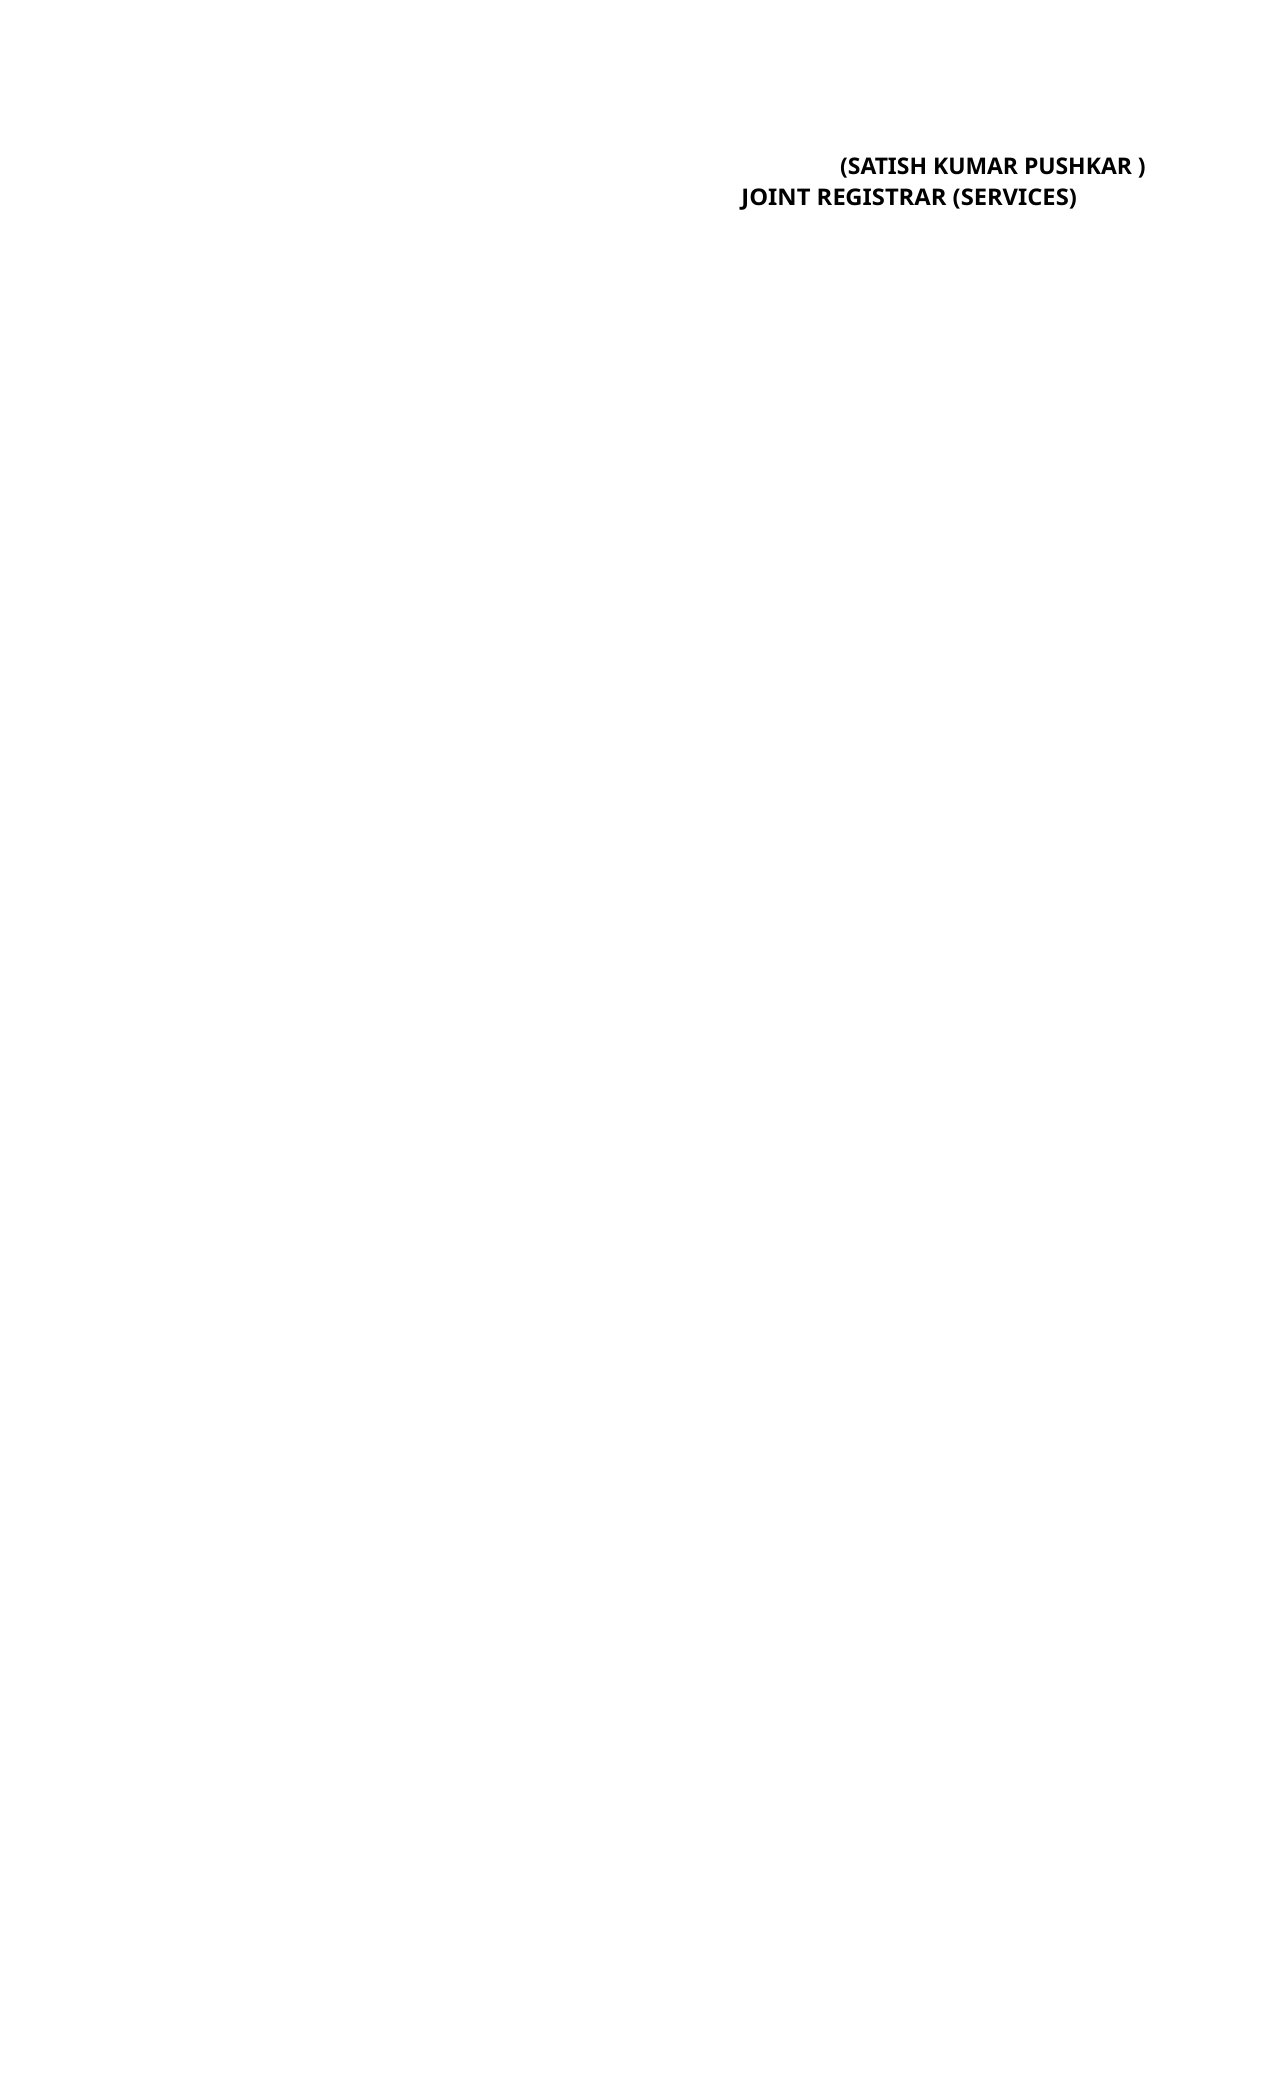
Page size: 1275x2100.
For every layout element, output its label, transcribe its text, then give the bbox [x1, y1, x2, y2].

text JOINT REGISTRAR (SERVICES) [185, 181, 1189, 212]
text (SATISH KUMAR PUSHKAR ) [185, 150, 1181, 181]
